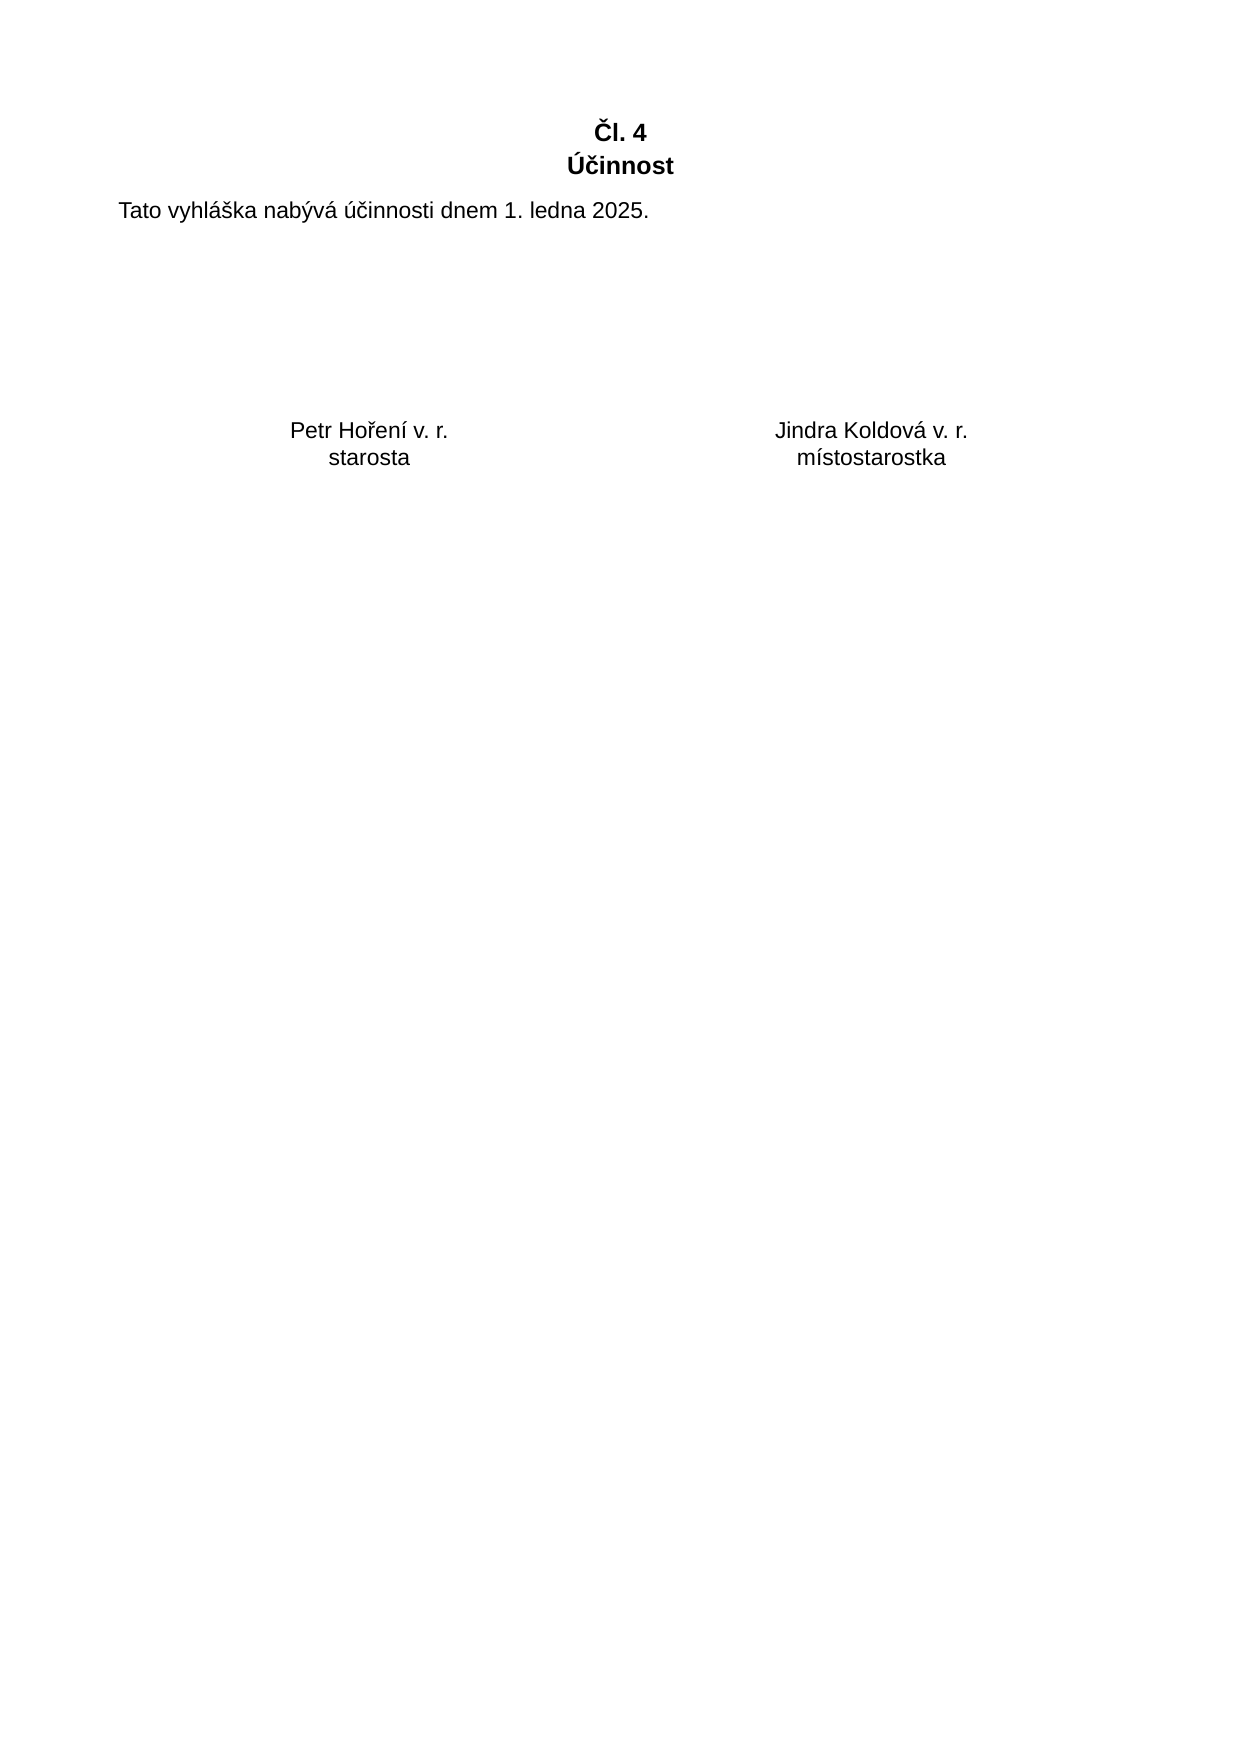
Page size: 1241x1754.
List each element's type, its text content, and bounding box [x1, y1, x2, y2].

table_header Petr Hoření v. r. starosta [118, 358, 620, 476]
text Tato vyhláška nabývá účinnosti dnem 1. ledna 2025. [118, 197, 1122, 223]
table_cell [620, 476, 1122, 594]
subtitle Čl. 4 Účinnost [118, 118, 1122, 180]
table_header Jindra Koldová v. r. místostarostka [620, 358, 1122, 476]
table_cell [118, 476, 620, 594]
